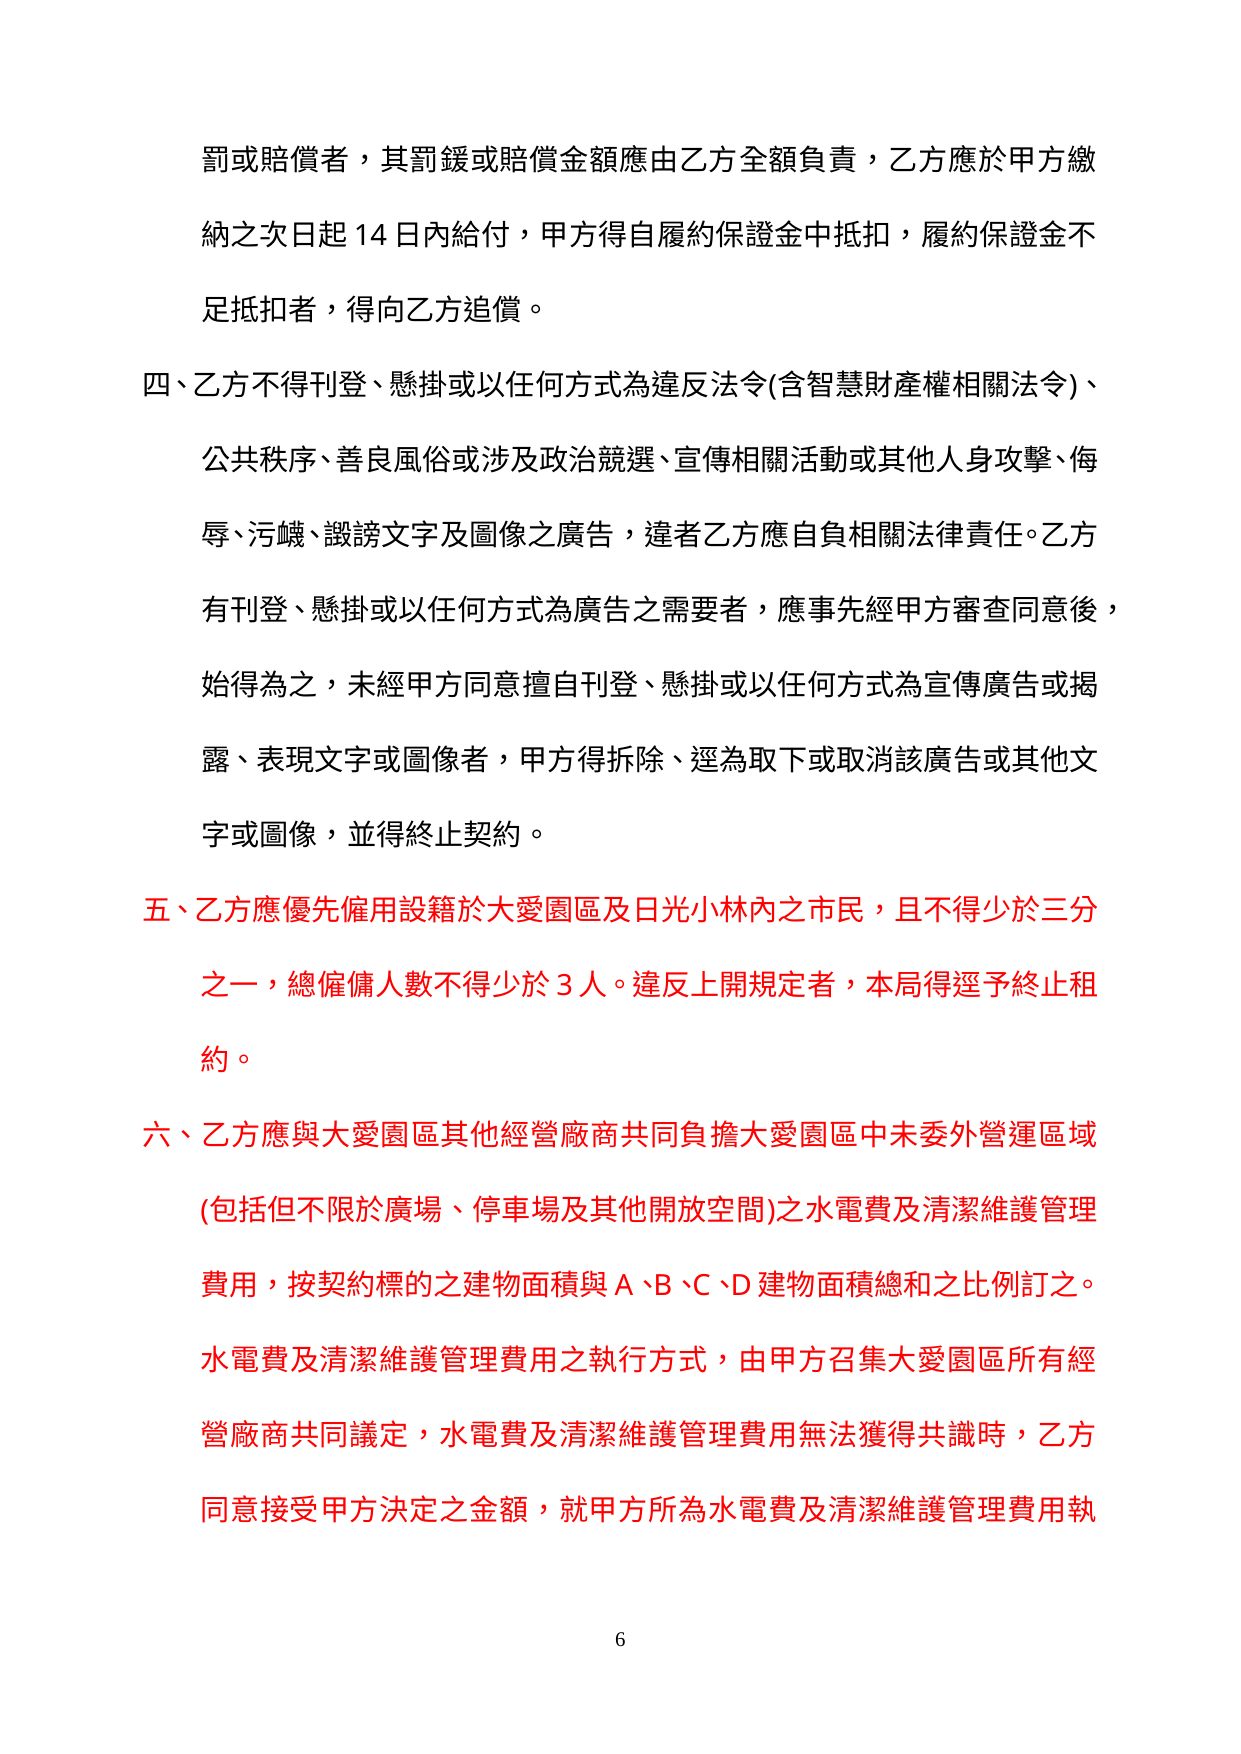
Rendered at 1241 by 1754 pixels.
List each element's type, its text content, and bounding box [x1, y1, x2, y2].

text 六、乙方應與大愛園區其他經營廠商共同負擔大愛園區中未委外營運區域(包括但不限於廣場、停車場及其他開放空間)之水電費及清潔維護管理費用，按契約標的之建物面積與A、B、C、D建物面積總和之比例訂之。水電費及清潔維護管理費用之執行方式，由甲方召集大愛園區所有經營廠商共同議定，水電費及清潔維護管理費用無法獲得共識時，乙方同意接受甲方決定之金額，就甲方所為水電費及清潔維護管理費用執行方式及其他爭議之決定，乙方不得異議。違反上開規定者，本局得逕予終止租約。 [142, 1095, 1098, 1545]
text 罰或賠償者，其罰鍰或賠償金額應由乙方全額負責，乙方應於甲方繳納之次日起14日內給付，甲方得自履約保證金中抵扣，履約保證金不足抵扣者，得向乙方追償。 [142, 120, 1098, 345]
text 五、乙方應優先僱用設籍於大愛園區及日光小林內之市民，且不得少於三分之一，總僱傭人數不得少於3人。違反上開規定者，本局得逕予終止租約。 [142, 870, 1098, 1095]
text 四、乙方不得刊登、懸掛或以任何方式為違反法令(含智慧財產權相關法令)、公共秩序、善良風俗或涉及政治競選、宣傳相關活動或其他人身攻擊、侮辱、污衊、譭謗文字及圖像之廣告，違者乙方應自負相關法律責任。乙方有刊登、懸掛或以任何方式為廣告之需要者，應事先經甲方審查同意後，始得為之，未經甲方同意擅自刊登、懸掛或以任何方式為宣傳廣告或揭露、表現文字或圖像者，甲方得拆除、逕為取下或取消該廣告或其他文字或圖像，並得終止契約。 [142, 345, 1098, 870]
